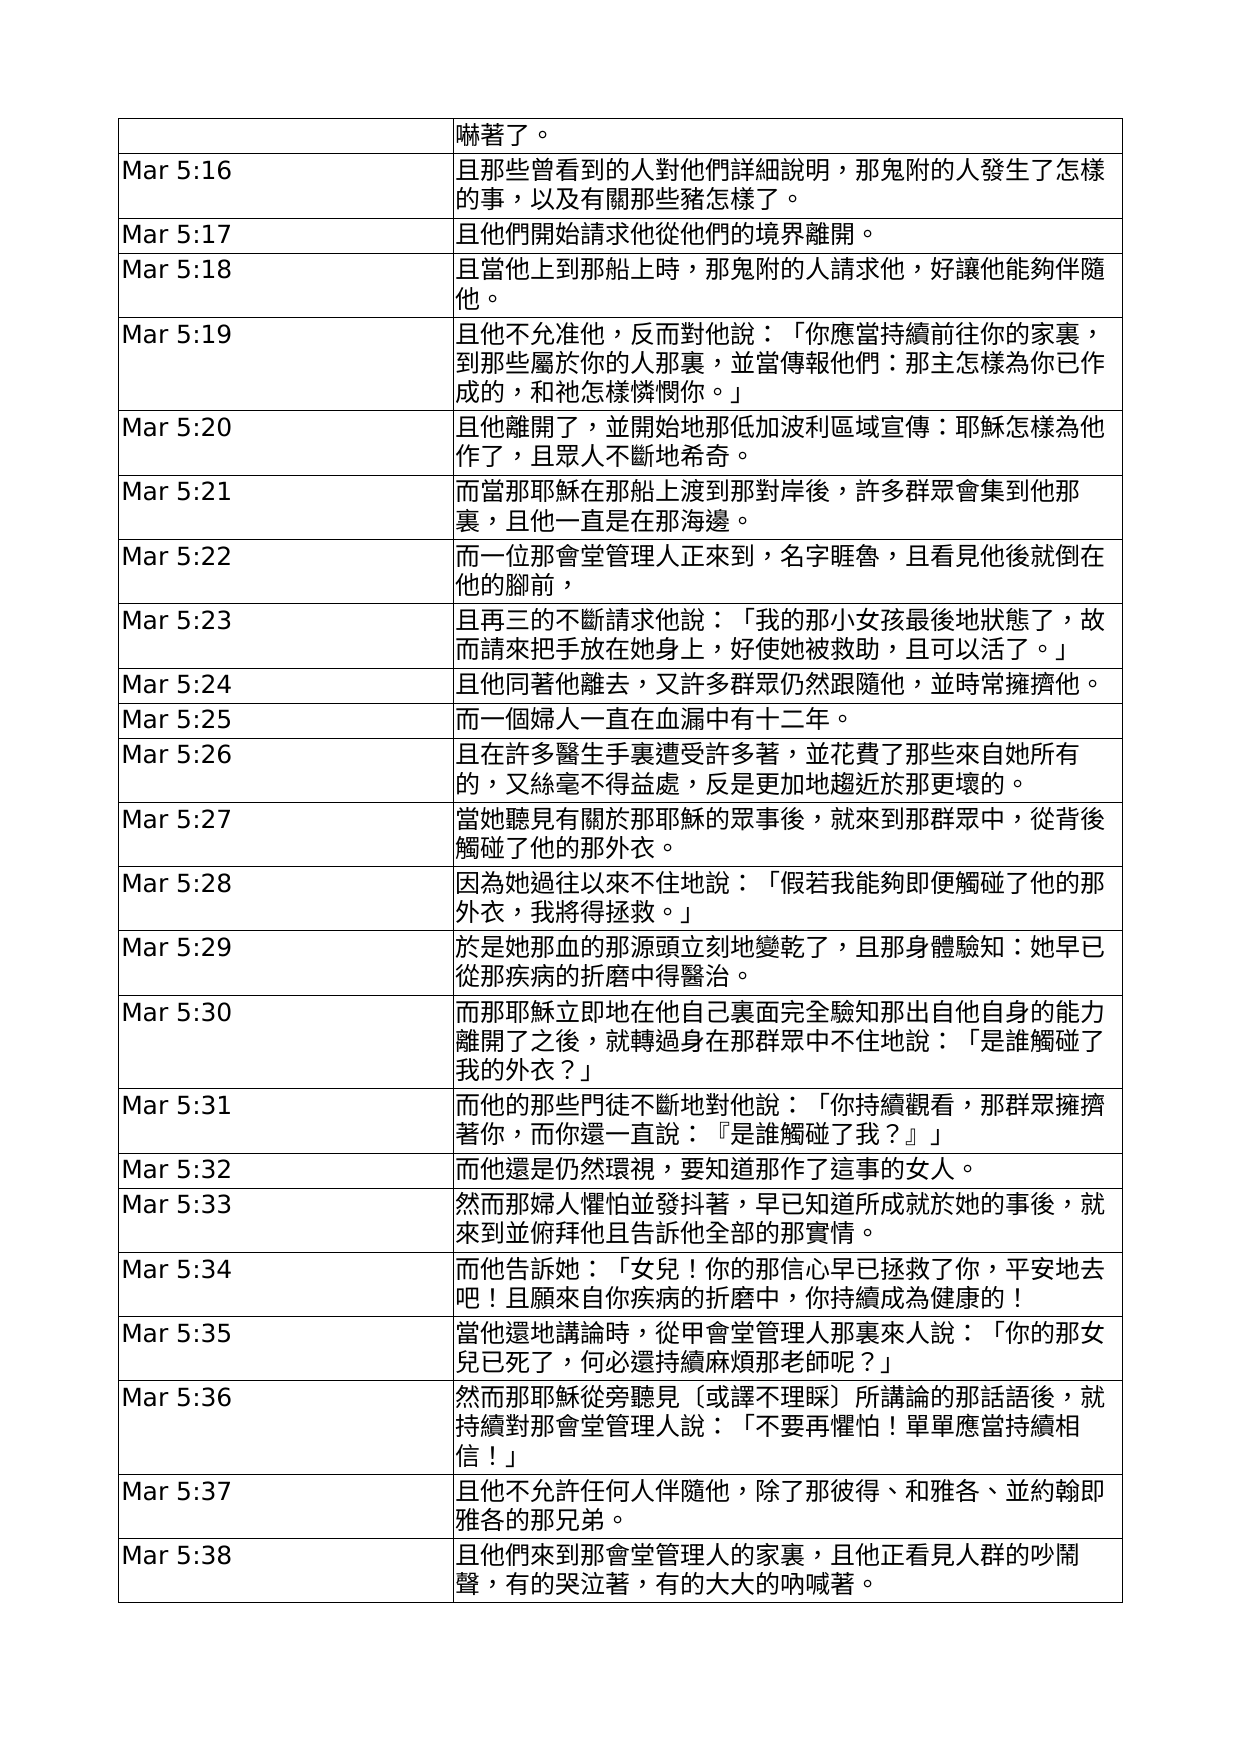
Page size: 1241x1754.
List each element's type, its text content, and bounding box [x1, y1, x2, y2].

table_cell 而那耶穌立即地在他自己裏面完全驗知那出自他自身的能力離開了之後，就轉過身在那群眾中不住地說：「是誰觸碰了我的外衣？」 [454, 996, 1122, 1088]
table_cell 且在許多醫生手裏遭受許多著，並花費了那些來自她所有的，又絲毫不得益處，反是更加地趨近於那更壞的。 [454, 739, 1122, 802]
table_cell 當她聽見有關於那耶穌的眾事後，就來到那群眾中，從背後觸碰了他的那外衣。 [454, 803, 1122, 866]
table_cell 而當那耶穌在那船上渡到那對岸後，許多群眾會集到他那裏，且他一直是在那海邊。 [454, 476, 1122, 539]
table_cell 且那些曾看到的人對他們詳細說明，那鬼附的人發生了怎樣的事，以及有關那些豬怎樣了。 [454, 154, 1122, 217]
table_cell Mar 5:24 [119, 669, 453, 702]
table_cell Mar 5:37 [119, 1475, 453, 1538]
table_cell Mar 5:29 [119, 931, 453, 995]
table_cell 且他同著他離去，又許多群眾仍然跟隨他，並時常擁擠他。 [454, 669, 1122, 702]
table_cell 且他們來到那會堂管理人的家裏，且他正看見人群的吵鬧聲，有的哭泣著，有的大大的吶喊著。 [454, 1539, 1122, 1602]
table_cell 然而那耶穌從旁聽見〔或譯不理睬〕所講論的那話語後，就持續對那會堂管理人說：「不要再懼怕！單單應當持續相信！」 [454, 1381, 1122, 1474]
table_cell 且他不允准他，反而對他說：「你應當持續前往你的家裏，到那些屬於你的人那裏，並當傳報他們：那主怎樣為你已作成的，和祂怎樣憐憫你。」 [454, 318, 1122, 410]
table_cell 因為她過往以來不住地說：「假若我能夠即便觸碰了他的那外衣，我將得拯救。」 [454, 867, 1122, 930]
table_cell [119, 119, 453, 153]
table_cell Mar 5:20 [119, 411, 453, 474]
table_cell 且他不允許任何人伴隨他，除了那彼得、和雅各、並約翰即雅各的那兄弟。 [454, 1475, 1122, 1538]
table_cell Mar 5:36 [119, 1381, 453, 1474]
table_cell Mar 5:26 [119, 739, 453, 802]
table_cell 而一個婦人一直在血漏中有十二年。 [454, 704, 1122, 738]
table_cell Mar 5:32 [119, 1154, 453, 1187]
table_cell 且當他上到那船上時，那鬼附的人請求他，好讓他能夠伴隨他。 [454, 254, 1122, 317]
table_cell Mar 5:16 [119, 154, 453, 217]
table_cell Mar 5:18 [119, 254, 453, 317]
table_cell 而他還是仍然環視，要知道那作了這事的女人。 [454, 1154, 1122, 1187]
table_cell Mar 5:25 [119, 704, 453, 738]
table_cell 嚇著了。 [454, 119, 1122, 153]
table_cell 而他告訴她：「女兒！你的那信心早已拯救了你，平安地去吧！且願來自你疾病的折磨中，你持續成為健康的！ [454, 1253, 1122, 1316]
table_cell Mar 5:34 [119, 1253, 453, 1316]
table_cell 而他的那些門徒不斷地對他說：「你持續觀看，那群眾擁擠著你，而你還一直說：『是誰觸碰了我？』」 [454, 1089, 1122, 1152]
table_cell 且他離開了，並開始地那低加波利區域宣傳：耶穌怎樣為他作了，且眾人不斷地希奇。 [454, 411, 1122, 474]
table_cell 當他還地講論時，從甲會堂管理人那裏來人說：「你的那女兒已死了，何必還持續麻煩那老師呢？」 [454, 1317, 1122, 1380]
table_cell Mar 5:19 [119, 318, 453, 410]
table_cell Mar 5:35 [119, 1317, 453, 1380]
table_cell Mar 5:38 [119, 1539, 453, 1602]
table_cell 而一位那會堂管理人正來到，名字睚魯，且看見他後就倒在他的腳前， [454, 540, 1122, 603]
table_cell Mar 5:27 [119, 803, 453, 866]
table_cell Mar 5:22 [119, 540, 453, 603]
table_cell Mar 5:30 [119, 996, 453, 1088]
table_cell 於是她那血的那源頭立刻地變乾了，且那身體驗知：她早已從那疾病的折磨中得醫治。 [454, 931, 1122, 995]
table_cell Mar 5:28 [119, 867, 453, 930]
table_cell 然而那婦人懼怕並發抖著，早已知道所成就於她的事後，就來到並俯拜他且告訴他全部的那實情。 [454, 1189, 1122, 1252]
table_cell 且再三的不斷請求他說：「我的那小女孩最後地狀態了，故而請來把手放在她身上，好使她被救助，且可以活了。」 [454, 604, 1122, 667]
table_cell Mar 5:33 [119, 1189, 453, 1252]
table_cell Mar 5:23 [119, 604, 453, 667]
table_cell 且他們開始請求他從他們的境界離開。 [454, 219, 1122, 253]
table_cell Mar 5:17 [119, 219, 453, 253]
table_cell Mar 5:31 [119, 1089, 453, 1152]
table_cell Mar 5:21 [119, 476, 453, 539]
